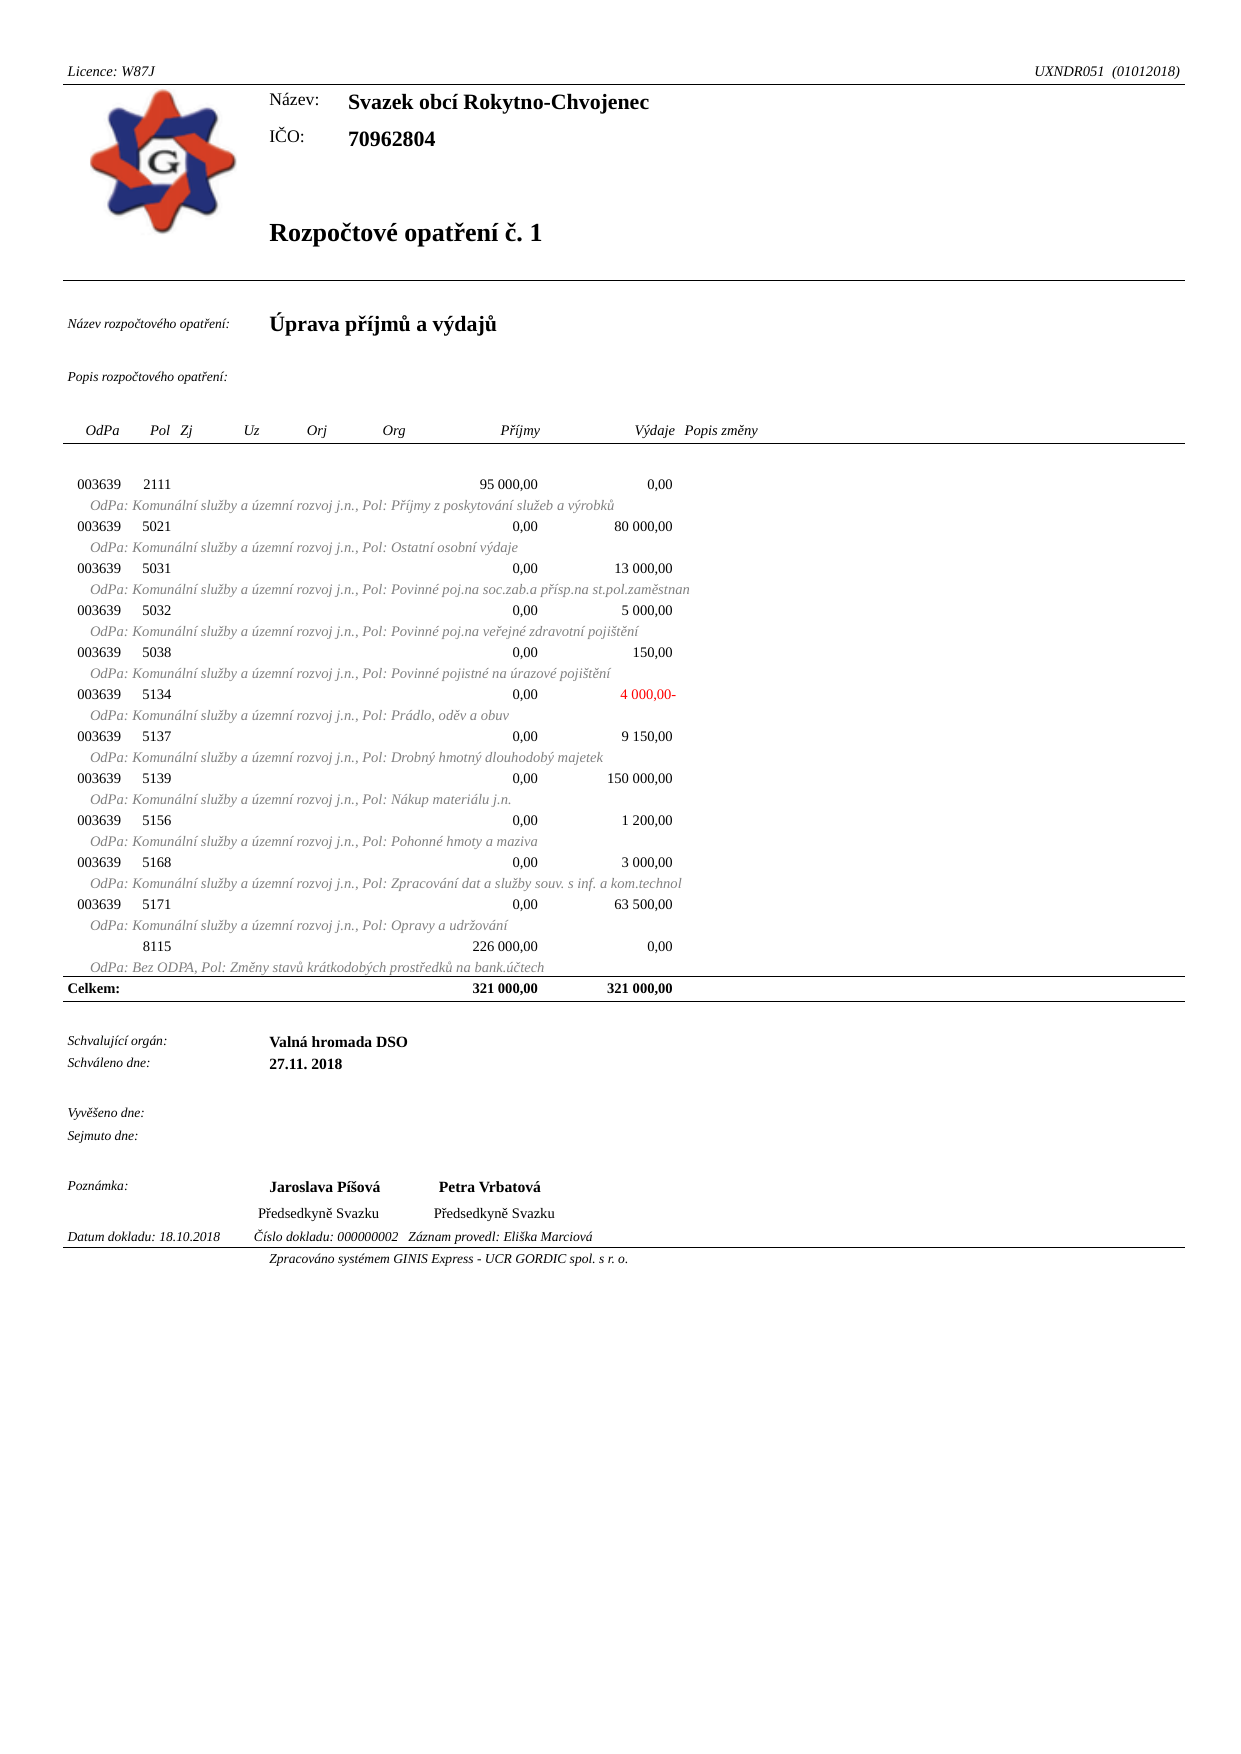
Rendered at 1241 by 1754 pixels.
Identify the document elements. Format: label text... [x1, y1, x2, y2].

table_cell Orj [265, 418, 332, 443]
table_cell 0,00 [411, 808, 546, 833]
table_cell [333, 682, 411, 707]
table_cell [63, 1002, 1185, 1030]
table_cell 9 150,00 [546, 724, 680, 749]
table_cell Výdaje [546, 418, 680, 443]
table_header Licence: W87J [63, 59, 265, 84]
table_cell [265, 766, 332, 791]
table_cell 003639 [63, 556, 125, 581]
table_cell [333, 850, 411, 875]
table_cell 5139 [125, 766, 175, 791]
table_cell 0,00 [411, 766, 546, 791]
table_cell 003639 [63, 640, 125, 665]
table_cell 003639 [63, 808, 125, 833]
table_cell 003639 [63, 892, 125, 917]
table_cell [63, 623, 86, 640]
table_cell 5156 [125, 808, 175, 833]
table_cell [680, 850, 1185, 875]
table_cell 3 000,00 [546, 850, 680, 875]
table_cell 95 000,00 [411, 472, 546, 497]
table_cell OdPa: Komunální služby a územní rozvoj j.n., Pol: Příjmy z poskytování služeb a výrobků [86, 497, 1185, 514]
table_cell [265, 640, 332, 665]
table_cell OdPa [63, 418, 125, 443]
table_cell 003639 [63, 850, 125, 875]
table_cell [198, 724, 265, 749]
table_cell 0,00 [546, 934, 680, 959]
table_cell [265, 184, 1185, 213]
table_cell [63, 213, 265, 251]
table_cell [265, 472, 332, 497]
table_cell [333, 514, 411, 539]
table_cell [333, 472, 411, 497]
table_cell OdPa: Komunální služby a územní rozvoj j.n., Pol: Nákup materiálu j.n. [86, 791, 1185, 808]
table_cell [333, 724, 411, 749]
table_cell [680, 934, 1185, 959]
table_cell [63, 184, 89, 213]
table_cell Pol [125, 418, 175, 443]
table_cell [63, 281, 1185, 309]
table_cell [680, 472, 1185, 497]
table_cell 5171 [125, 892, 175, 917]
table_cell [198, 556, 265, 581]
table_cell [63, 581, 86, 598]
table_cell [198, 598, 265, 623]
table_cell 5031 [125, 556, 175, 581]
table_cell [680, 977, 1185, 1001]
table_cell [265, 514, 332, 539]
table_cell Vyvěšeno dne: [63, 1103, 265, 1125]
table_cell 5168 [125, 850, 175, 875]
table_cell [265, 155, 1185, 184]
table_cell Sejmuto dne: [63, 1125, 265, 1147]
table_cell Svazek obcí Rokytno-Chvojenec [344, 85, 1185, 122]
table_cell 003639 [63, 724, 125, 749]
table_cell Popis změny [680, 418, 1185, 443]
table_cell [680, 514, 1185, 539]
table_cell Uz [198, 418, 265, 443]
table_cell OdPa: Komunální služby a územní rozvoj j.n., Pol: Povinné poj.na veřejné zdravotní pojištění [86, 623, 1185, 640]
table_cell [63, 497, 86, 514]
table_cell [238, 155, 265, 184]
table_cell [175, 472, 198, 497]
table_cell [63, 707, 86, 724]
table_cell OdPa: Komunální služby a územní rozvoj j.n., Pol: Povinné poj.na soc.zab.a přísp.na st.pol.zaměstnan [86, 581, 1185, 598]
table_cell [175, 556, 198, 581]
table_cell [680, 556, 1185, 581]
table_cell [63, 539, 86, 556]
table_cell 0,00 [411, 598, 546, 623]
table_cell 5021 [125, 514, 175, 539]
table_cell OdPa: Komunální služby a územní rozvoj j.n., Pol: Drobný hmotný dlouhodobý majetek [86, 749, 1185, 766]
table_cell [680, 598, 1185, 623]
table_cell Schváleno dne: [63, 1053, 265, 1074]
table_cell 70962804 [344, 122, 1185, 155]
table_cell 321 000,00 [546, 977, 680, 1001]
table_cell [63, 1248, 265, 1271]
table_cell OdPa: Komunální služby a územní rozvoj j.n., Pol: Pohonné hmoty a maziva [86, 833, 1185, 849]
table_cell [63, 791, 86, 808]
table_cell [265, 1103, 1185, 1125]
table_cell [333, 808, 411, 833]
table_cell [175, 598, 198, 623]
table_cell [333, 556, 411, 581]
table_cell [63, 875, 86, 892]
table_cell [198, 808, 265, 833]
table_cell 13 000,00 [546, 556, 680, 581]
table_cell [175, 640, 198, 665]
table_cell [175, 724, 198, 749]
table_cell 0,00 [411, 892, 546, 917]
table_cell [333, 766, 411, 791]
table_cell [198, 682, 265, 707]
table_cell 0,00 [411, 682, 546, 707]
table_cell [63, 251, 1185, 279]
table_cell [63, 665, 86, 682]
table_cell [265, 556, 332, 581]
table_cell Schvalující orgán: [63, 1030, 265, 1052]
table_cell Zj [175, 418, 198, 443]
table_cell [265, 892, 332, 917]
table_cell [198, 640, 265, 665]
table_cell [265, 850, 332, 875]
table_cell [63, 1075, 1185, 1103]
table_cell [63, 934, 125, 959]
table_cell 150 000,00 [546, 766, 680, 791]
table_cell [198, 514, 265, 539]
table_cell [63, 338, 1185, 367]
table_cell 003639 [63, 682, 125, 707]
table_cell [333, 640, 411, 665]
table_cell Příjmy [411, 418, 546, 443]
table_cell Název rozpočtového opatření: [63, 309, 265, 338]
table_cell 226 000,00 [411, 934, 546, 959]
table_cell 8115 [125, 934, 175, 959]
table_cell [63, 444, 1185, 472]
table_cell 5137 [125, 724, 175, 749]
table_cell [265, 808, 332, 833]
table_cell [680, 808, 1185, 833]
table_cell [265, 367, 1185, 389]
table_cell [680, 766, 1185, 791]
table_cell OdPa: Komunální služby a územní rozvoj j.n., Pol: Povinné pojistné na úrazové pojištění [86, 665, 1185, 682]
table_cell [63, 85, 86, 122]
table_cell [198, 934, 265, 959]
table_header UXNDR051 (01012018) [265, 59, 1185, 84]
table_cell [63, 1147, 1185, 1176]
table_cell [63, 917, 86, 933]
table_cell [198, 892, 265, 917]
table_cell IČO: [265, 122, 344, 155]
table_cell 0,00 [411, 556, 546, 581]
table_cell Zpracováno systémem GINIS Express - UCR GORDIC spol. s r. o. [265, 1248, 1185, 1271]
table_cell 003639 [63, 598, 125, 623]
table_cell 5134 [125, 682, 175, 707]
table_cell 0,00 [411, 640, 546, 665]
table_cell [238, 184, 265, 213]
table_cell [175, 934, 198, 959]
table_cell [175, 682, 198, 707]
table_cell 0,00 [411, 850, 546, 875]
table_cell Valná hromada DSO [265, 1030, 1185, 1052]
table_cell [265, 724, 332, 749]
table_cell [333, 934, 411, 959]
table_cell [175, 766, 198, 791]
table_cell [63, 959, 86, 976]
table_cell [63, 122, 89, 155]
table_cell Org [333, 418, 411, 443]
table_cell Název: [265, 85, 344, 122]
table_cell 003639 [63, 472, 125, 497]
table_cell OdPa: Komunální služby a územní rozvoj j.n., Pol: Ostatní osobní výdaje [86, 539, 1185, 556]
table_cell 4 000,00- [546, 682, 680, 707]
table_cell 0,00 [411, 514, 546, 539]
table_cell [265, 934, 332, 959]
table_cell Rozpočtové opatření č. 1 [265, 213, 1185, 251]
table_cell [63, 749, 86, 766]
table_cell Celkem: [63, 977, 411, 1001]
table_cell 80 000,00 [546, 514, 680, 539]
table_cell [333, 598, 411, 623]
table_cell [680, 724, 1185, 749]
table_cell [175, 514, 198, 539]
table_cell 003639 [63, 766, 125, 791]
table_cell 63 500,00 [546, 892, 680, 917]
table_cell 0,00 [411, 724, 546, 749]
table_cell 0,00 [546, 472, 680, 497]
table_cell [265, 1125, 1185, 1147]
table_cell 2111 [125, 472, 175, 497]
table_cell Jaroslava Píšová Petra Vrbatová [265, 1176, 1185, 1198]
table_cell OdPa: Komunální služby a územní rozvoj j.n., Pol: Zpracování dat a služby souv. s inf. a kom.technol [86, 875, 1185, 892]
table_cell OdPa: Komunální služby a územní rozvoj j.n., Pol: Opravy a udržování [86, 917, 1185, 933]
table_cell Předsedkyně Svazku Předsedkyně Svazku [63, 1198, 1185, 1227]
table_cell [238, 122, 265, 155]
table_cell 150,00 [546, 640, 680, 665]
table_cell Úprava příjmů a výdajů [265, 309, 1185, 338]
table_cell [175, 850, 198, 875]
table_cell [198, 850, 265, 875]
table_cell [265, 598, 332, 623]
table_cell [63, 833, 86, 849]
table_cell 5032 [125, 598, 175, 623]
table_cell [175, 892, 198, 917]
table_cell 27.11. 2018 [265, 1053, 1185, 1074]
table_cell [198, 766, 265, 791]
table_cell Datum dokladu: 18.10.2018 Číslo dokladu: 000000002 Záznam provedl: Eliška Marciová [63, 1227, 1185, 1246]
table_cell [680, 682, 1185, 707]
table_cell OdPa: Bez ODPA, Pol: Změny stavů krátkodobých prostředků na bank.účtech [86, 959, 1185, 976]
table_cell Popis rozpočtového opatření: [63, 367, 265, 389]
table_cell 321 000,00 [411, 977, 546, 1001]
table_cell [86, 85, 265, 122]
table_cell Poznámka: [63, 1176, 265, 1198]
table_cell [680, 892, 1185, 917]
table_cell 1 200,00 [546, 808, 680, 833]
table_cell [63, 155, 89, 184]
table_cell OdPa: Komunální služby a územní rozvoj j.n., Pol: Prádlo, oděv a obuv [86, 707, 1185, 724]
table_cell [680, 640, 1185, 665]
table_cell [198, 472, 265, 497]
table_cell [333, 892, 411, 917]
table_cell 003639 [63, 514, 125, 539]
table_cell [175, 808, 198, 833]
table_cell 5038 [125, 640, 175, 665]
table_cell 5 000,00 [546, 598, 680, 623]
table_cell [265, 682, 332, 707]
table_cell [63, 389, 1185, 417]
